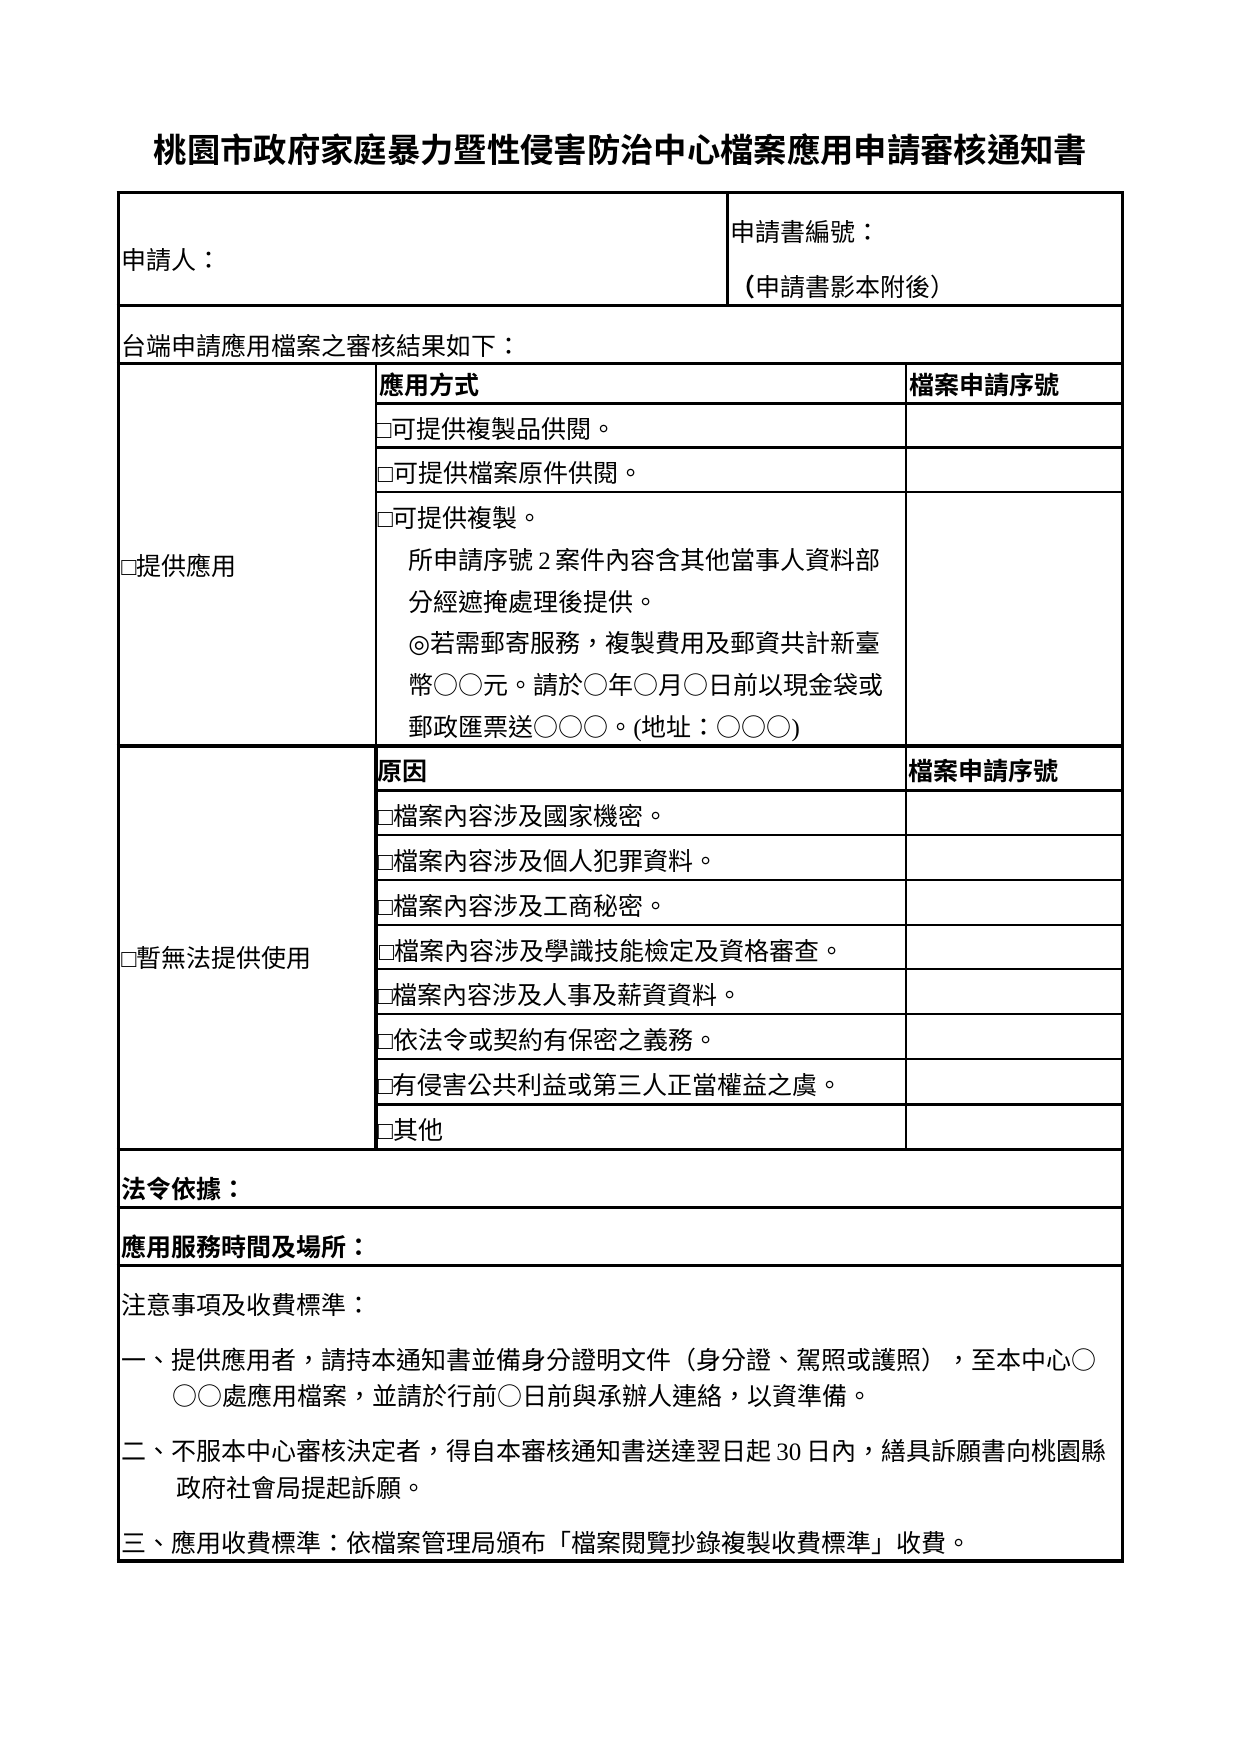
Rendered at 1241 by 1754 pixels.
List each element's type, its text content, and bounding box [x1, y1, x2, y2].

table_cell [907, 881, 1121, 923]
table_cell [907, 970, 1121, 1013]
table_cell [907, 926, 1121, 968]
table_cell □依法令或契約有保密之義務。 [378, 1015, 905, 1058]
table_cell 原因 [378, 748, 905, 789]
table_header 申請書編號： （申請書影本附後） [729, 194, 1121, 304]
table_cell [907, 1106, 1121, 1147]
table_cell □可提供檔案原件供閱。 [377, 449, 905, 491]
table_cell 注意事項及收費標準： 一、提供應用者，請持本通知書並備身分證明文件（身分證、駕照或護照），至本中心○○○處應用檔案，並請於行前○日前與承辦人連絡，以資準備。 二、不服本中心審核決定者，得自本審核通知書送達翌日起30日內，繕具訴願書向桃園縣政府社會局提起訴願。 三、應用收費標準：依檔案管理局頒布「檔案閱覽抄錄複製收費標準」收費。 [120, 1267, 1121, 1559]
table_cell 台端申請應用檔案之審核結果如下： [120, 307, 1121, 362]
table_cell 法令依據： [120, 1151, 1121, 1206]
table_cell □可提供複製。 所申請序號2案件內容含其他當事人資料部分經遮掩處理後提供。 ◎若需郵寄服務，複製費用及郵資共計新臺幣○○元。請於○年○月○日前以現金袋或郵政匯票送○○○。(地址：○○○) [377, 493, 905, 744]
table_cell [907, 493, 1121, 744]
table_cell □檔案內容涉及工商秘密。 [378, 881, 905, 923]
table_cell 檔案申請序號 [907, 365, 1121, 402]
table_cell □提供應用 [120, 365, 375, 744]
text 桃園市政府家庭暴力暨性侵害防治中心檔案應用申請審核通知書 [118, 124, 1122, 172]
table_cell [907, 405, 1121, 446]
table_cell □檔案內容涉及國家機密。 [378, 792, 905, 834]
table_cell □有侵害公共利益或第三人正當權益之虞。 [378, 1060, 905, 1103]
table_cell 應用方式 [377, 365, 905, 402]
table_cell [907, 449, 1121, 491]
table_cell [907, 792, 1121, 834]
table_cell [907, 1060, 1121, 1103]
table_cell □檔案內容涉及人事及薪資資料。 [378, 970, 905, 1013]
table_cell □可提供複製品供閱。 [377, 405, 905, 446]
table_header 申請人： [120, 194, 726, 304]
table_cell [907, 836, 1121, 879]
table_cell □暫無法提供使用 [120, 748, 374, 1147]
table_cell 應用服務時間及場所： [120, 1209, 1121, 1264]
table_cell 檔案申請序號 [907, 748, 1121, 789]
table_cell □檔案內容涉及學識技能檢定及資格審查。 [378, 926, 905, 968]
table_cell □檔案內容涉及個人犯罪資料。 [378, 836, 905, 879]
table_cell [907, 1015, 1121, 1058]
table_cell □其他 [378, 1106, 905, 1147]
